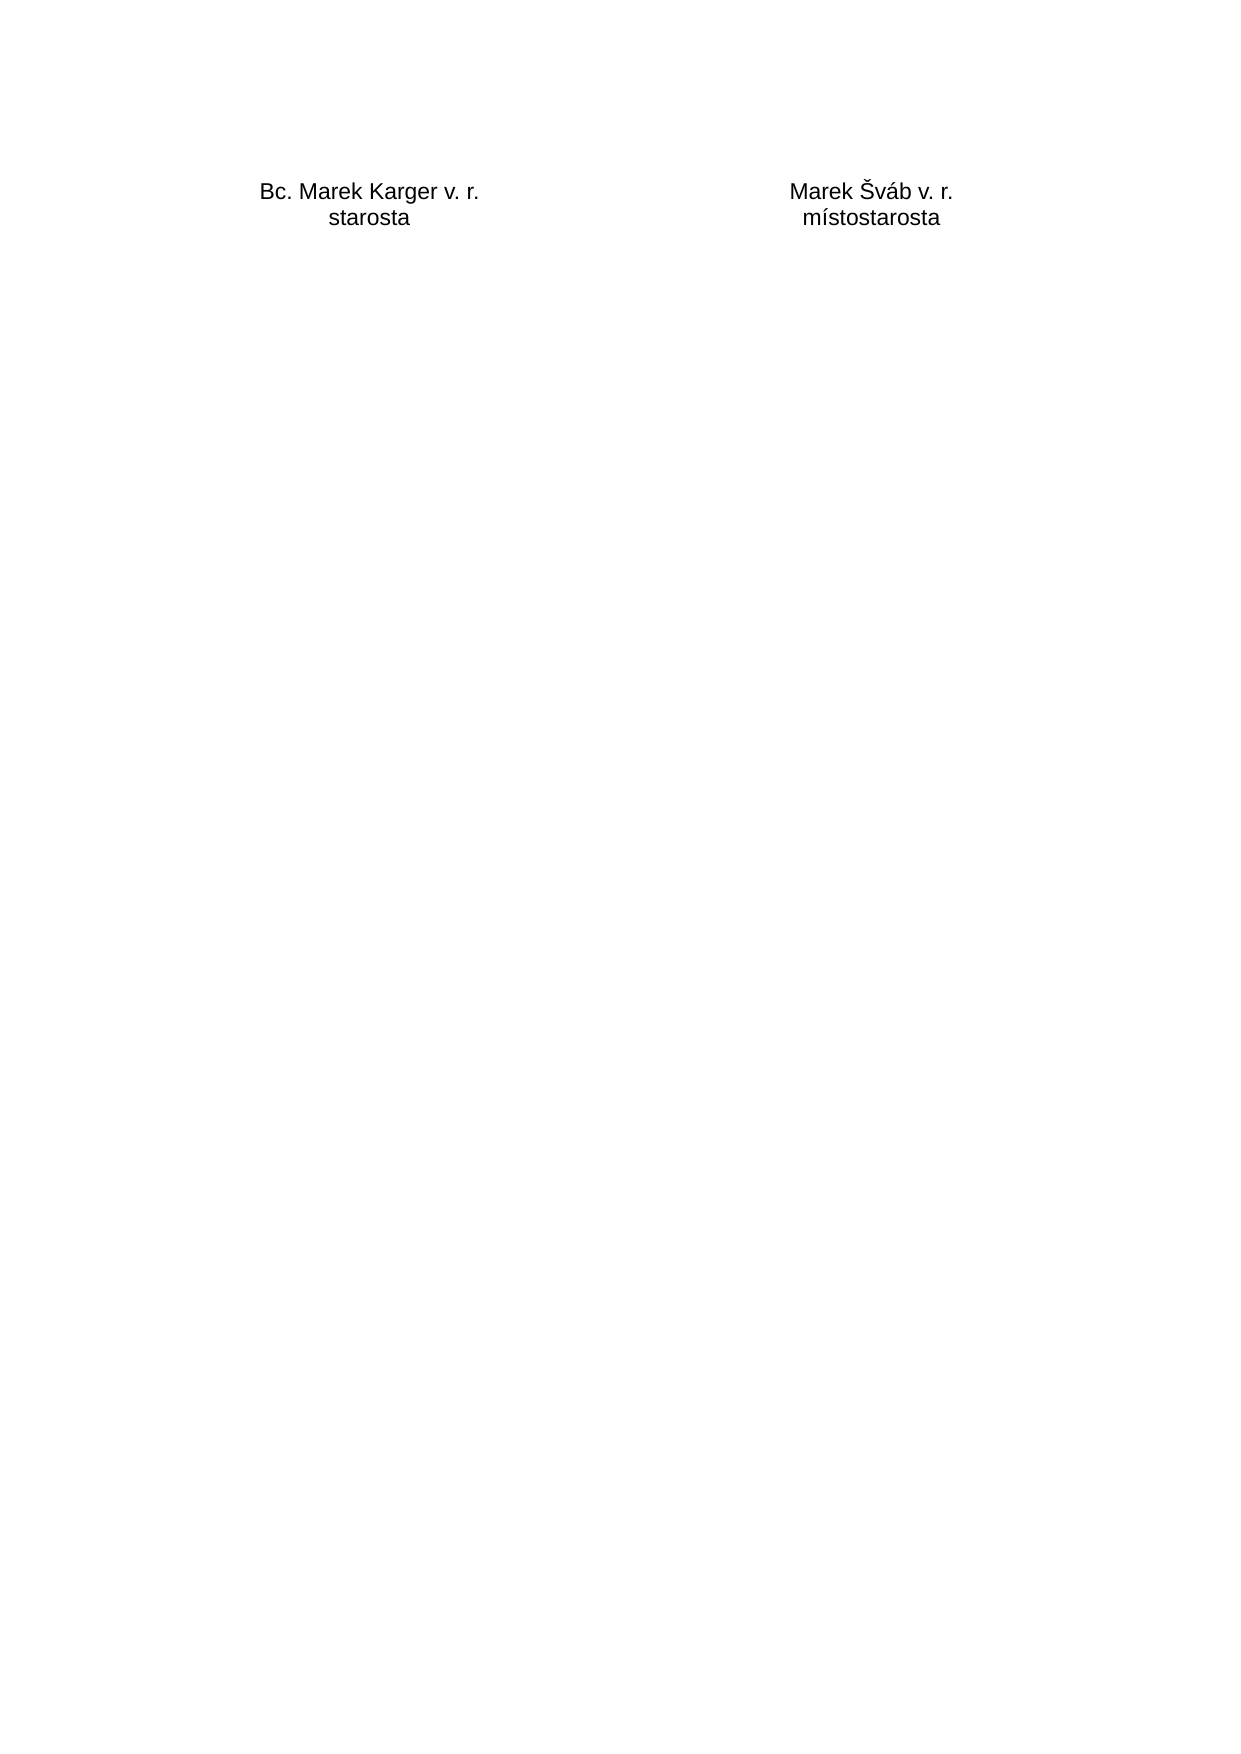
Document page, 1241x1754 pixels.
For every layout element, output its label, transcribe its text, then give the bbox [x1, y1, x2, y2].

table_header Bc. Marek Karger v. r. starosta [118, 118, 620, 236]
table_header Marek Šváb v. r. místostarosta [620, 118, 1122, 236]
table_cell [620, 236, 1122, 354]
table_cell [118, 236, 620, 354]
